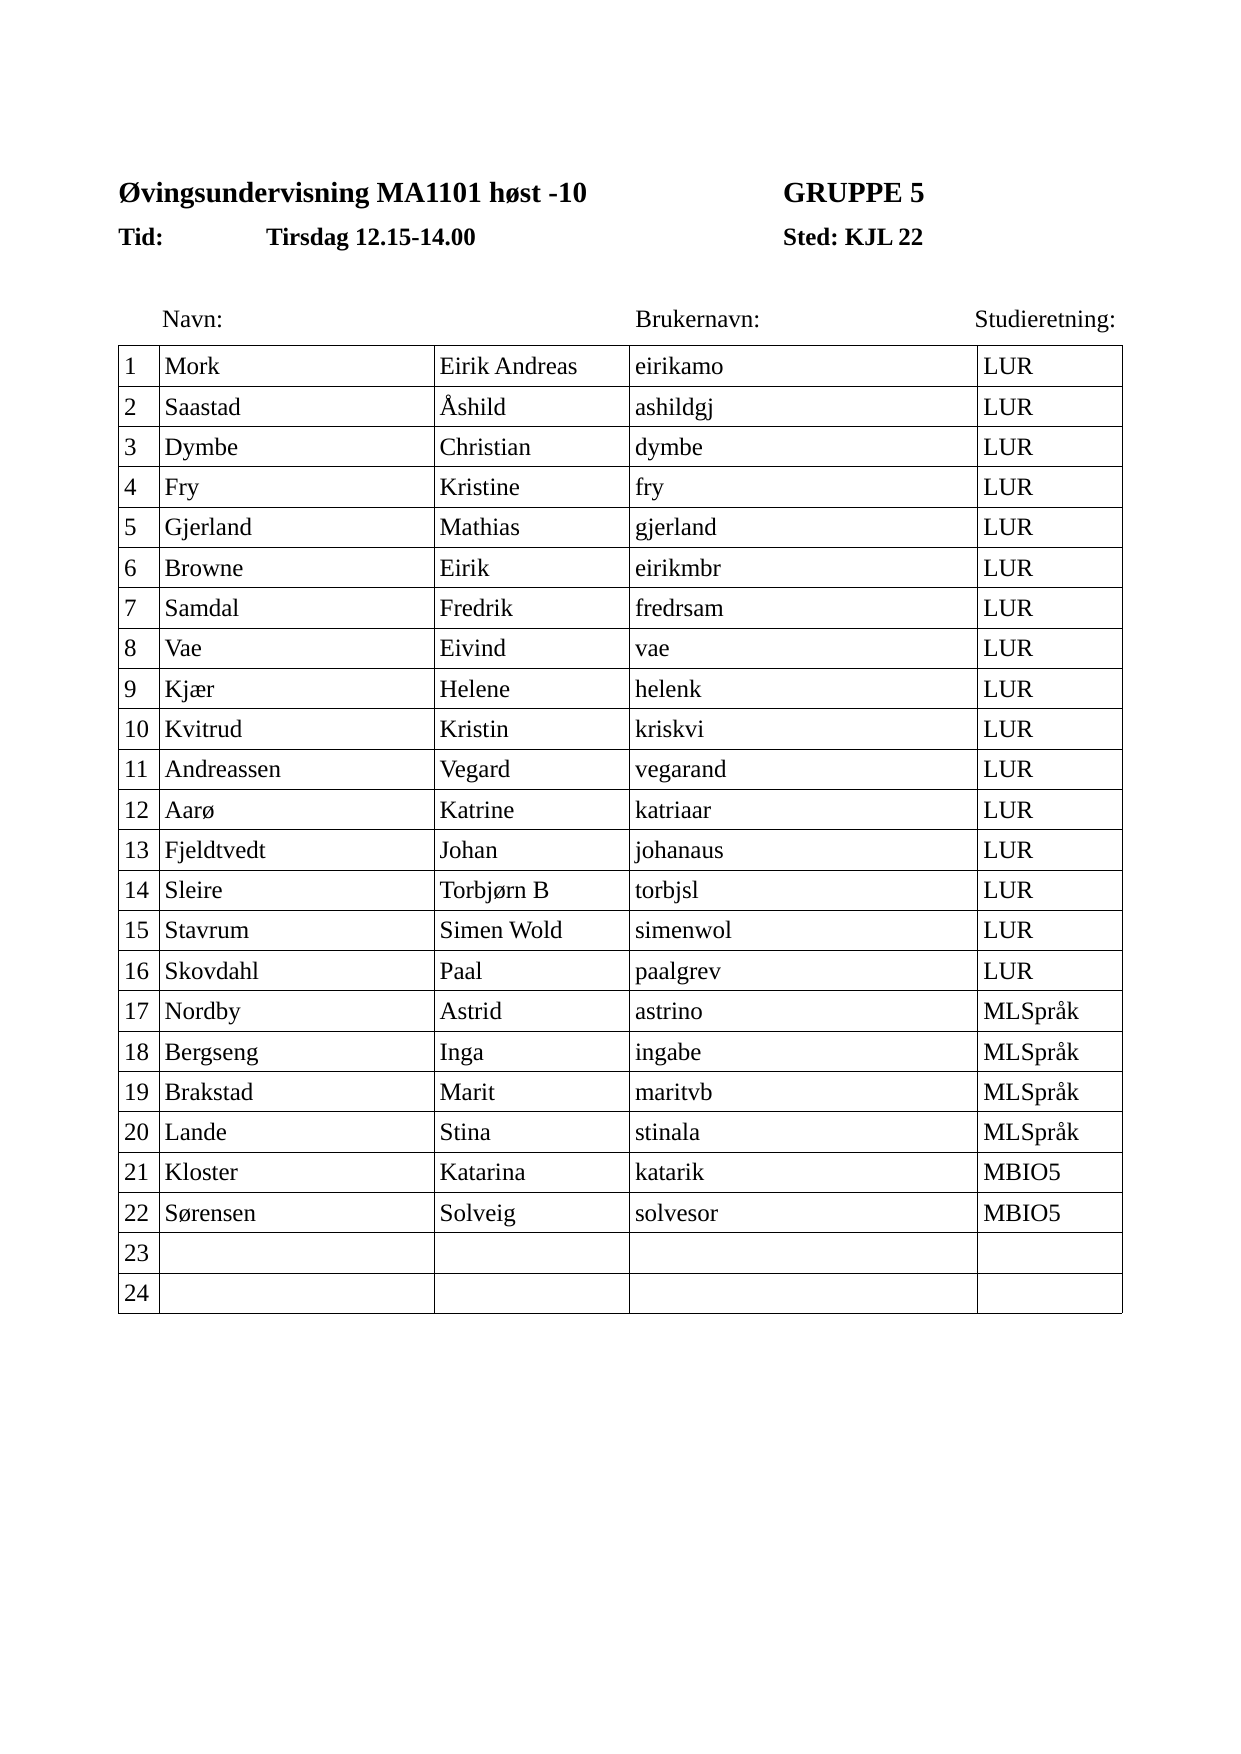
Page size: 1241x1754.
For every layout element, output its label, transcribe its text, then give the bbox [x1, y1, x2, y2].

table_cell Vegard [435, 750, 629, 789]
table_cell Sleire [160, 871, 434, 910]
table_cell Saastad [160, 387, 434, 426]
table_cell Skovdahl [160, 951, 434, 990]
table_cell 8 [119, 629, 159, 668]
table_cell 21 [119, 1153, 159, 1192]
table_cell Eivind [435, 629, 629, 668]
table_cell Inga [435, 1032, 629, 1071]
table_cell 10 [119, 709, 159, 748]
table_header Eirik Andreas [435, 346, 629, 386]
table_cell paalgrev [630, 951, 977, 990]
table_cell LUR [978, 830, 1122, 869]
table_cell 7 [119, 588, 159, 628]
table_cell 15 [119, 911, 159, 950]
table_cell Brakstad [160, 1072, 434, 1111]
text Øvingsundervisning MA1101 høst -10 GRUPPE 5 [118, 176, 1122, 209]
table_cell [435, 1274, 629, 1313]
table_header Mork [160, 346, 434, 386]
table_cell fry [630, 467, 977, 507]
table_cell MLSpråk [978, 1032, 1122, 1071]
table_cell LUR [978, 629, 1122, 668]
table_cell Simen Wold [435, 911, 629, 950]
table_cell katriaar [630, 790, 977, 829]
table_cell eirikmbr [630, 548, 977, 587]
table_cell 2 [119, 387, 159, 426]
table_cell vae [630, 629, 977, 668]
table_cell stinala [630, 1112, 977, 1152]
table_cell MBIO5 [978, 1193, 1122, 1232]
table_cell LUR [978, 709, 1122, 748]
table_cell 12 [119, 790, 159, 829]
table_cell LUR [978, 387, 1122, 426]
table_cell MLSpråk [978, 1072, 1122, 1111]
table_cell katarik [630, 1153, 977, 1192]
table_cell fredrsam [630, 588, 977, 628]
table_cell Lande [160, 1112, 434, 1152]
table_cell 22 [119, 1193, 159, 1232]
table_cell Kloster [160, 1153, 434, 1192]
table_cell LUR [978, 911, 1122, 950]
table_cell Kristin [435, 709, 629, 748]
table_cell dymbe [630, 427, 977, 466]
table_cell kriskvi [630, 709, 977, 748]
table_cell 9 [119, 669, 159, 708]
table_cell Andreassen [160, 750, 434, 789]
table_cell Samdal [160, 588, 434, 628]
table_cell 4 [119, 467, 159, 507]
table_cell Åshild [435, 387, 629, 426]
table_cell Bergseng [160, 1032, 434, 1071]
table_cell astrino [630, 991, 977, 1031]
table_cell maritvb [630, 1072, 977, 1111]
table_cell Kvitrud [160, 709, 434, 748]
table_cell 18 [119, 1032, 159, 1071]
table_cell [630, 1274, 977, 1313]
table_cell LUR [978, 588, 1122, 628]
table_cell ashildgj [630, 387, 977, 426]
table_cell Nordby [160, 991, 434, 1031]
table_cell 24 [119, 1274, 159, 1313]
table_cell LUR [978, 669, 1122, 708]
table_cell MLSpråk [978, 991, 1122, 1031]
table_cell [160, 1274, 434, 1313]
table_cell Dymbe [160, 427, 434, 466]
table_cell [160, 1233, 434, 1273]
table_cell Katarina [435, 1153, 629, 1192]
table_cell MBIO5 [978, 1153, 1122, 1192]
table_cell LUR [978, 427, 1122, 466]
table_cell johanaus [630, 830, 977, 869]
table_cell 17 [119, 991, 159, 1031]
table_cell simenwol [630, 911, 977, 950]
table_cell Mathias [435, 508, 629, 547]
table_header 1 [119, 346, 159, 386]
table_cell Vae [160, 629, 434, 668]
text Navn: Brukernavn: Studieretning: [118, 304, 1122, 333]
table_cell gjerland [630, 508, 977, 547]
table_cell Helene [435, 669, 629, 708]
table_cell MLSpråk [978, 1112, 1122, 1152]
table_cell Astrid [435, 991, 629, 1031]
table_cell Johan [435, 830, 629, 869]
table_header eirikamo [630, 346, 977, 386]
table_cell Kjær [160, 669, 434, 708]
table_cell [978, 1274, 1122, 1313]
table_cell LUR [978, 750, 1122, 789]
table_cell 19 [119, 1072, 159, 1111]
table_cell vegarand [630, 750, 977, 789]
table_cell Browne [160, 548, 434, 587]
table_cell Marit [435, 1072, 629, 1111]
table_cell 5 [119, 508, 159, 547]
table_cell Fjeldtvedt [160, 830, 434, 869]
table_cell Fredrik [435, 588, 629, 628]
table_header LUR [978, 346, 1122, 386]
table_cell ingabe [630, 1032, 977, 1071]
table_cell 23 [119, 1233, 159, 1273]
table_cell Gjerland [160, 508, 434, 547]
table_cell [978, 1233, 1122, 1273]
table_cell 20 [119, 1112, 159, 1152]
table_cell Eirik [435, 548, 629, 587]
table_cell Stavrum [160, 911, 434, 950]
table_cell solvesor [630, 1193, 977, 1232]
table_cell 13 [119, 830, 159, 869]
table_cell LUR [978, 790, 1122, 829]
table_cell Stina [435, 1112, 629, 1152]
table_cell Sørensen [160, 1193, 434, 1232]
table_cell [435, 1233, 629, 1273]
text Tid: Tirsdag 12.15-14.00 Sted: KJL 22 [118, 222, 1122, 250]
table_cell Katrine [435, 790, 629, 829]
table_cell 14 [119, 871, 159, 910]
table_cell Fry [160, 467, 434, 507]
table_cell LUR [978, 548, 1122, 587]
table_cell LUR [978, 871, 1122, 910]
table_cell LUR [978, 508, 1122, 547]
table_cell Kristine [435, 467, 629, 507]
table_cell Paal [435, 951, 629, 990]
table_cell 3 [119, 427, 159, 466]
table_cell Solveig [435, 1193, 629, 1232]
table_cell 6 [119, 548, 159, 587]
table_cell 16 [119, 951, 159, 990]
table_cell [630, 1233, 977, 1273]
table_cell helenk [630, 669, 977, 708]
table_cell Christian [435, 427, 629, 466]
table_cell torbjsl [630, 871, 977, 910]
table_cell LUR [978, 467, 1122, 507]
table_cell LUR [978, 951, 1122, 990]
table_cell Torbjørn B [435, 871, 629, 910]
table_cell Aarø [160, 790, 434, 829]
table_cell 11 [119, 750, 159, 789]
